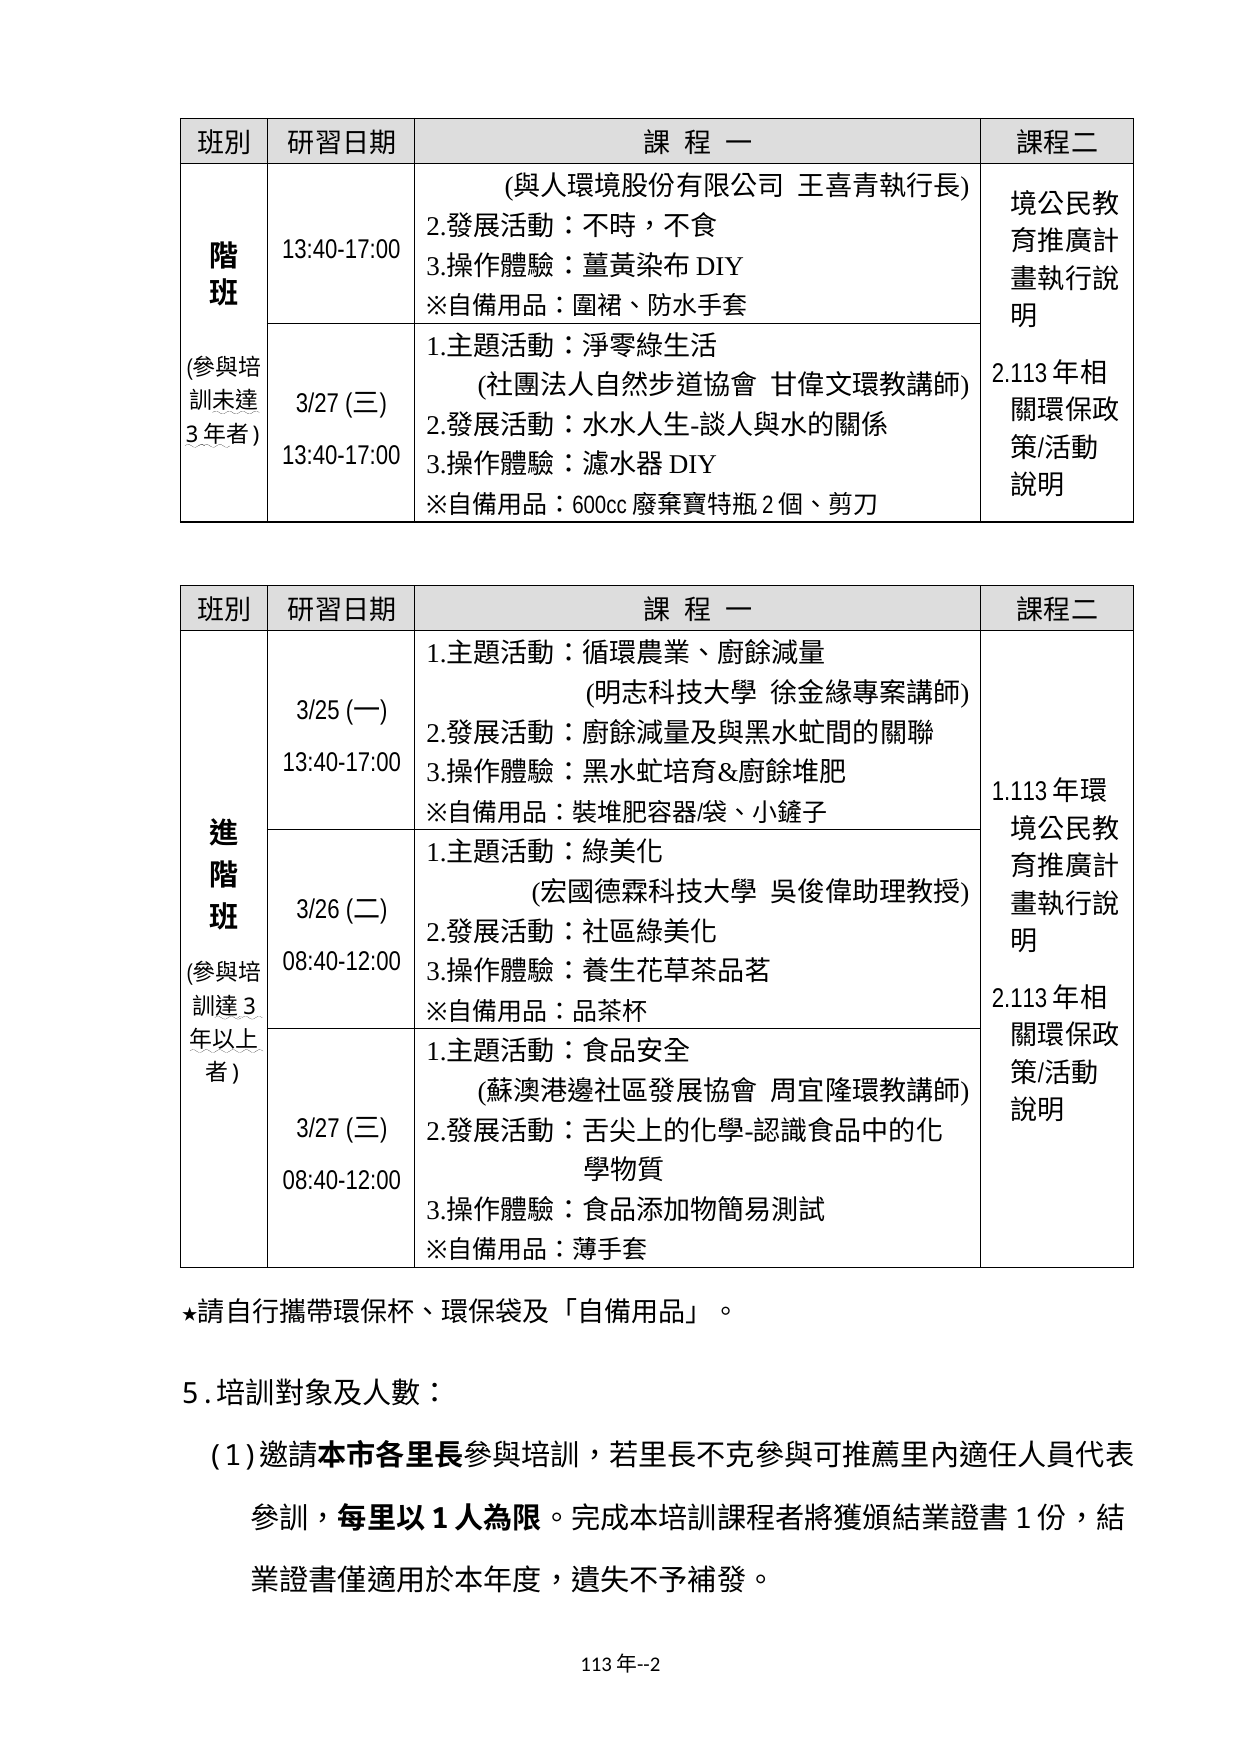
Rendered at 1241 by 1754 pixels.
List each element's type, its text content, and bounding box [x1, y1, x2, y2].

table_cell 13:40-17:00 [268, 164, 414, 322]
table_cell 境公民教育推廣計畫執行說明 2.113年相關環保政策/活動說明 [981, 164, 1133, 521]
text 5.培訓對象及人數： [181, 1349, 1134, 1411]
table_header 研習日期 [268, 119, 414, 163]
table_cell 3/27 (三) 13:40-17:00 [268, 324, 414, 521]
table_header 課 程 一 [415, 586, 980, 630]
text (1)邀請本市各里長參與培訓，若里長不克參與可推薦里內適任人員代表參訓，每里以1人為限。完成本培訓課程者將獲頒結業證書1份，結業證書僅適用於本年度，遺失不予補發。 [206, 1411, 1134, 1599]
table_cell 1.主題活動：循環農業、廚餘減量 (明志科技大學 徐金緣專案講師) 2.發展活動：廚餘減量及與黑水虻間的關聯 3.操作體驗：黑水虻培育&廚餘堆肥 ※自備用品：裝堆肥容器/袋、小鏟子 [415, 631, 980, 829]
table_cell 1.主題活動：綠美化 (宏國德霖科技大學 吳俊偉助理教授) 2.發展活動：社區綠美化 3.操作體驗：養生花草茶品茗 ※自備用品：品茶杯 [415, 830, 980, 1028]
text ★請自行攜帶環保杯、環保袋及「自備用品」。 [181, 1268, 1134, 1330]
table_header 課程二 [981, 586, 1133, 630]
table_cell (與人環境股份有限公司 王喜青執行長) 2.發展活動：不時，不食 3.操作體驗：薑黃染布DIY ※自備用品：圍裙、防水手套 [415, 164, 980, 322]
table_cell 進 階 班 (參與培訓達3年以上者) [181, 631, 267, 1267]
table_header 課 程 一 [415, 119, 980, 163]
table_cell 階 班 (參與培訓未達3年者) [181, 164, 267, 521]
table_cell 1.113年環境公民教育推廣計畫執行說明 2.113年相關環保政策/活動說明 [981, 631, 1133, 1267]
table_cell 3/26 (二) 08:40-12:00 [268, 830, 414, 1028]
table_cell 3/27 (三) 08:40-12:00 [268, 1029, 414, 1267]
table_header 班別 [181, 586, 267, 630]
table_header 班別 [181, 119, 267, 163]
table_cell 3/25 (一) 13:40-17:00 [268, 631, 414, 829]
table_header 研習日期 [268, 586, 414, 630]
table_header 課程二 [981, 119, 1133, 163]
table_cell 1.主題活動：食品安全 (蘇澳港邊社區發展協會 周宜隆環教講師) 2.發展活動：舌尖上的化學-認識食品中的化學物質 3.操作體驗：食品添加物簡易測試 ※自備用品：薄手套 [415, 1029, 980, 1267]
table_cell 1.主題活動：淨零綠生活 (社團法人自然步道協會 甘偉文環教講師) 2.發展活動：水水人生-談人與水的關係 3.操作體驗：濾水器DIY ※自備用品：600cc廢棄寶特瓶2個、剪刀 [415, 324, 980, 521]
